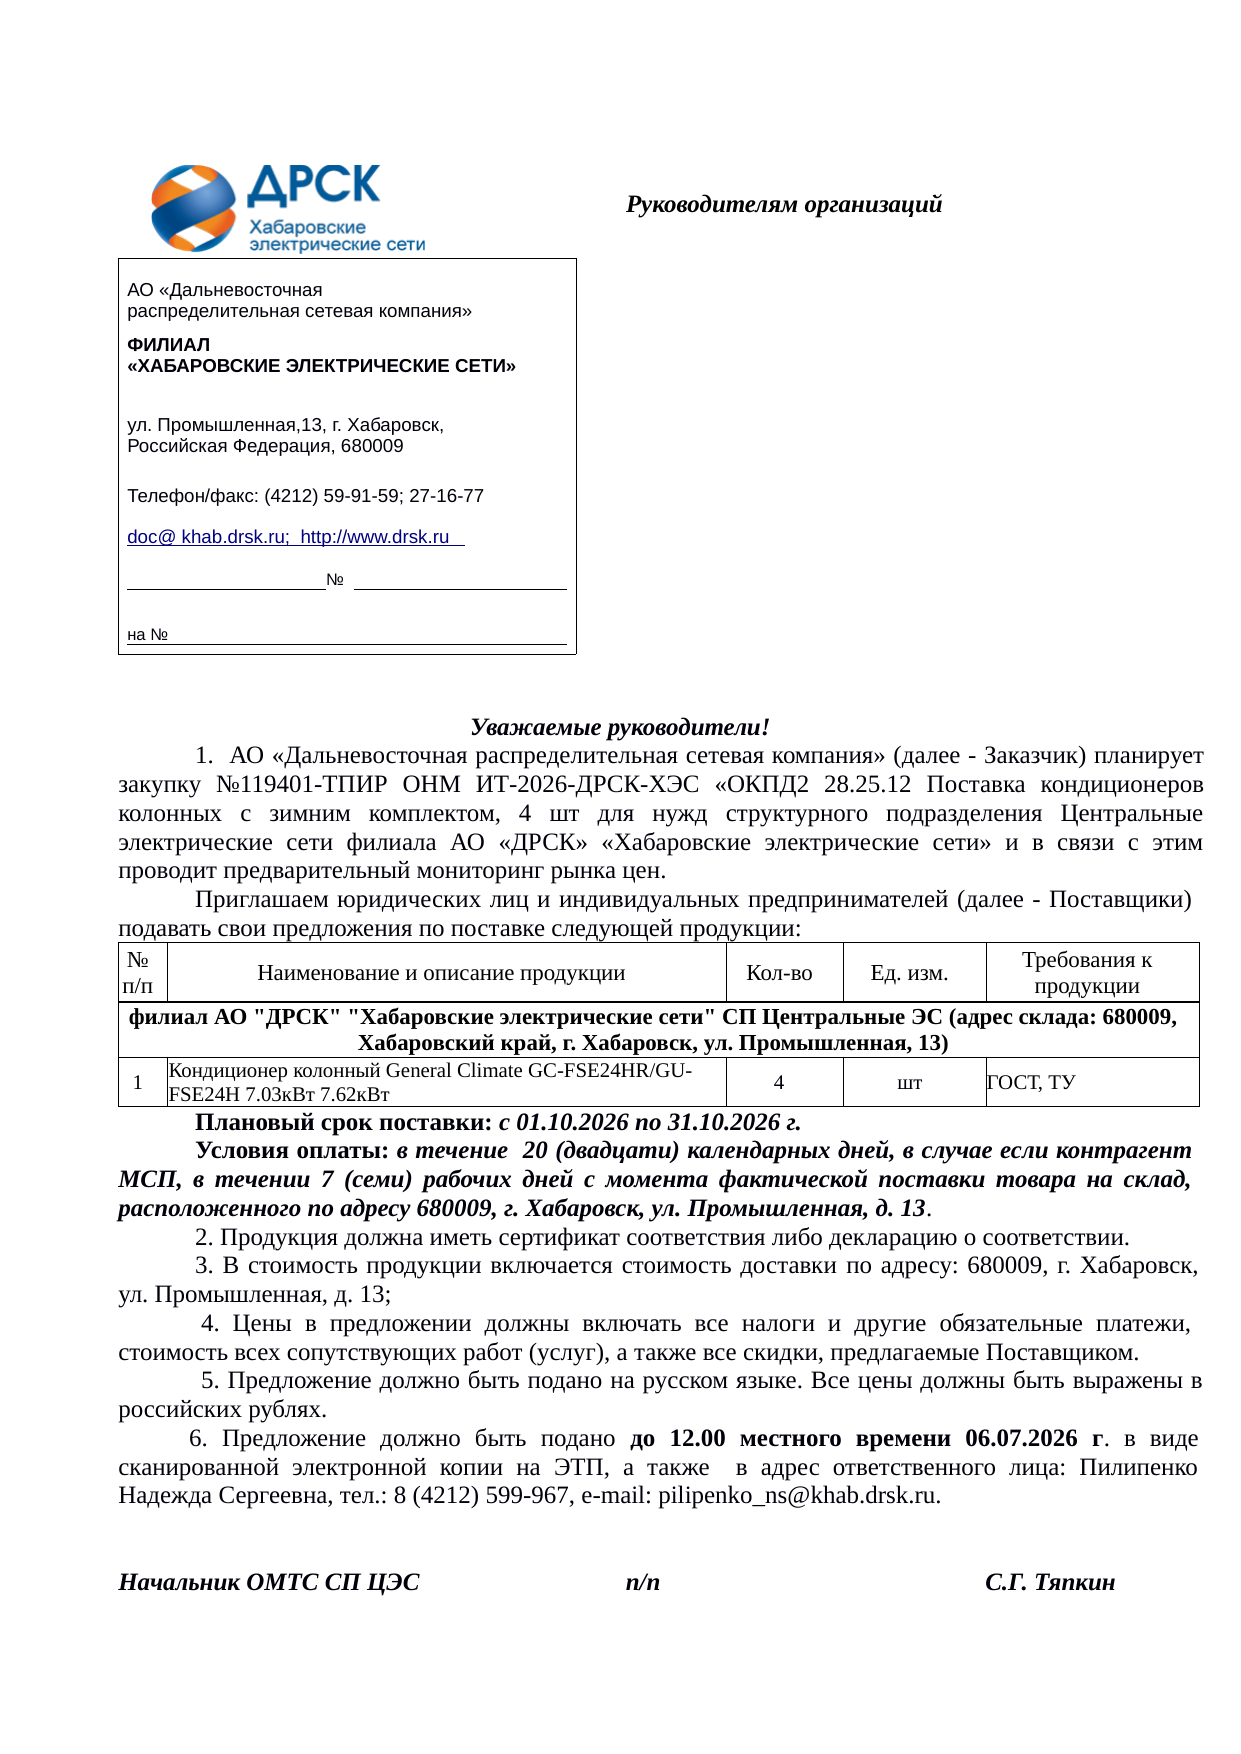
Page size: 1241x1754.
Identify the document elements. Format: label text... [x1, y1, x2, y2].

text Плановый срок поставки: с 01.10.2026 по 31.10.2026 г. [118, 1107, 1193, 1136]
table_cell 4 [727, 1058, 843, 1106]
table_cell филиал АО "ДРСК" "Хабаровские электрические сети" СП Центральные ЭС (адрес склада: 680009, Хабаровский край, г. Хабаровск, ул. Промышленная, 13) [119, 1003, 1199, 1057]
text Приглашаем юридических лиц и индивидуальных предпринимателей (далее - Поставщики) подавать свои предложения по поставке следующей продукции: [118, 884, 1193, 942]
text 1. АО «Дальневосточная распределительная сетевая компания» (далее - Заказчик) планирует закупку №119401-ТПИР ОНМ ИТ-2026-ДРСК-ХЭС «ОКПД2 28.25.12 Поставка кондиционеров колонных с зимним комплектом, 4 шт для нужд структурного подразделения Центральные электрические сети филиала АО «ДРСК» «Хабаровские электрические сети» и в связи с этим проводит предварительный мониторинг рынка цен. [118, 740, 1205, 884]
table_header Наименование и описание продукции [168, 943, 726, 1001]
table_cell [127, 557, 326, 588]
text 5. Предложение должно быть подано на русском языке. Все цены должны быть выражены в российских рублях. [118, 1366, 1205, 1423]
table_header № п/п [119, 943, 167, 1001]
table_cell doc@ khab.drsk.ru; http://www.drsk.ru [127, 518, 567, 557]
table_cell 1 [119, 1058, 167, 1106]
table_cell Телефон/факс: (4212) 59-91-59; 27-16-77 [127, 473, 567, 517]
table_cell [326, 589, 354, 596]
text 3. В стоимость продукции включается стоимость доставки по адресу: 680009, г. Хабаровск, ул. Промышленная, д. 13; [118, 1251, 1199, 1308]
text Уважаемые руководители! [118, 712, 1122, 740]
table_header АО «Дальневосточная распределительная сетевая компания» ФИЛИАЛ «ХАБАРОВСКИЕ ЭЛЕКТРИЧЕСКИЕ СЕТИ» [127, 267, 567, 414]
table_header [119, 259, 576, 654]
table_header Кол-во [727, 943, 843, 1001]
text Начальник ОМТС СП ЦЭС п/п С.Г. Тяпкин [118, 1567, 1122, 1596]
table_cell № [326, 557, 354, 588]
table_cell [354, 557, 567, 588]
table_cell [354, 590, 567, 596]
text Условия оплаты: в течение 20 (двадцати) календарных дней, в случае если контрагент МСП, в течении 7 (семи) рабочих дней с момента фактической поставки товара на склад, расположенного по адресу 680009, г. Хабаровск, ул. Промышленная, д. 13. [118, 1136, 1193, 1222]
table_cell Кондиционер колонный General Climate GC-FSE24HR/GU-FSE24H 7.03кВт 7.62кВт [168, 1058, 726, 1106]
table_header Руководителям организаций [620, 181, 1122, 683]
table_cell на № [127, 596, 567, 644]
text 6. Предложение должно быть подано до 12.00 местного времени 06.07.2026 г. в виде сканированной электронной копии на ЭТП, а также в адрес ответственного лица: Пилипенко Надежда Сергеевна, тел.: 8 (4212) 599-967, e-mail: pilipenko_ns@khab.drsk.ru. [118, 1423, 1199, 1509]
text 2. Продукция должна иметь сертификат соответствия либо декларацию о соответствии. [118, 1222, 1193, 1251]
table_cell шт [844, 1058, 986, 1106]
table_header Требования к продукции [987, 943, 1199, 1001]
text 4. Цены в предложении должны включать все налоги и другие обязательные платежи, стоимость всех сопутствующих работ (услуг), а также все скидки, предлагаемые Поставщиком. [118, 1308, 1193, 1366]
table_header Ед. изм. [844, 943, 986, 1001]
table_cell ул. Промышленная,13, г. Хабаровск, Российская Федерация, 680009 [127, 414, 567, 473]
table_cell ГОСТ, ТУ [987, 1058, 1199, 1106]
picture [151, 165, 425, 254]
table_header [118, 181, 620, 683]
table_cell [127, 590, 326, 596]
